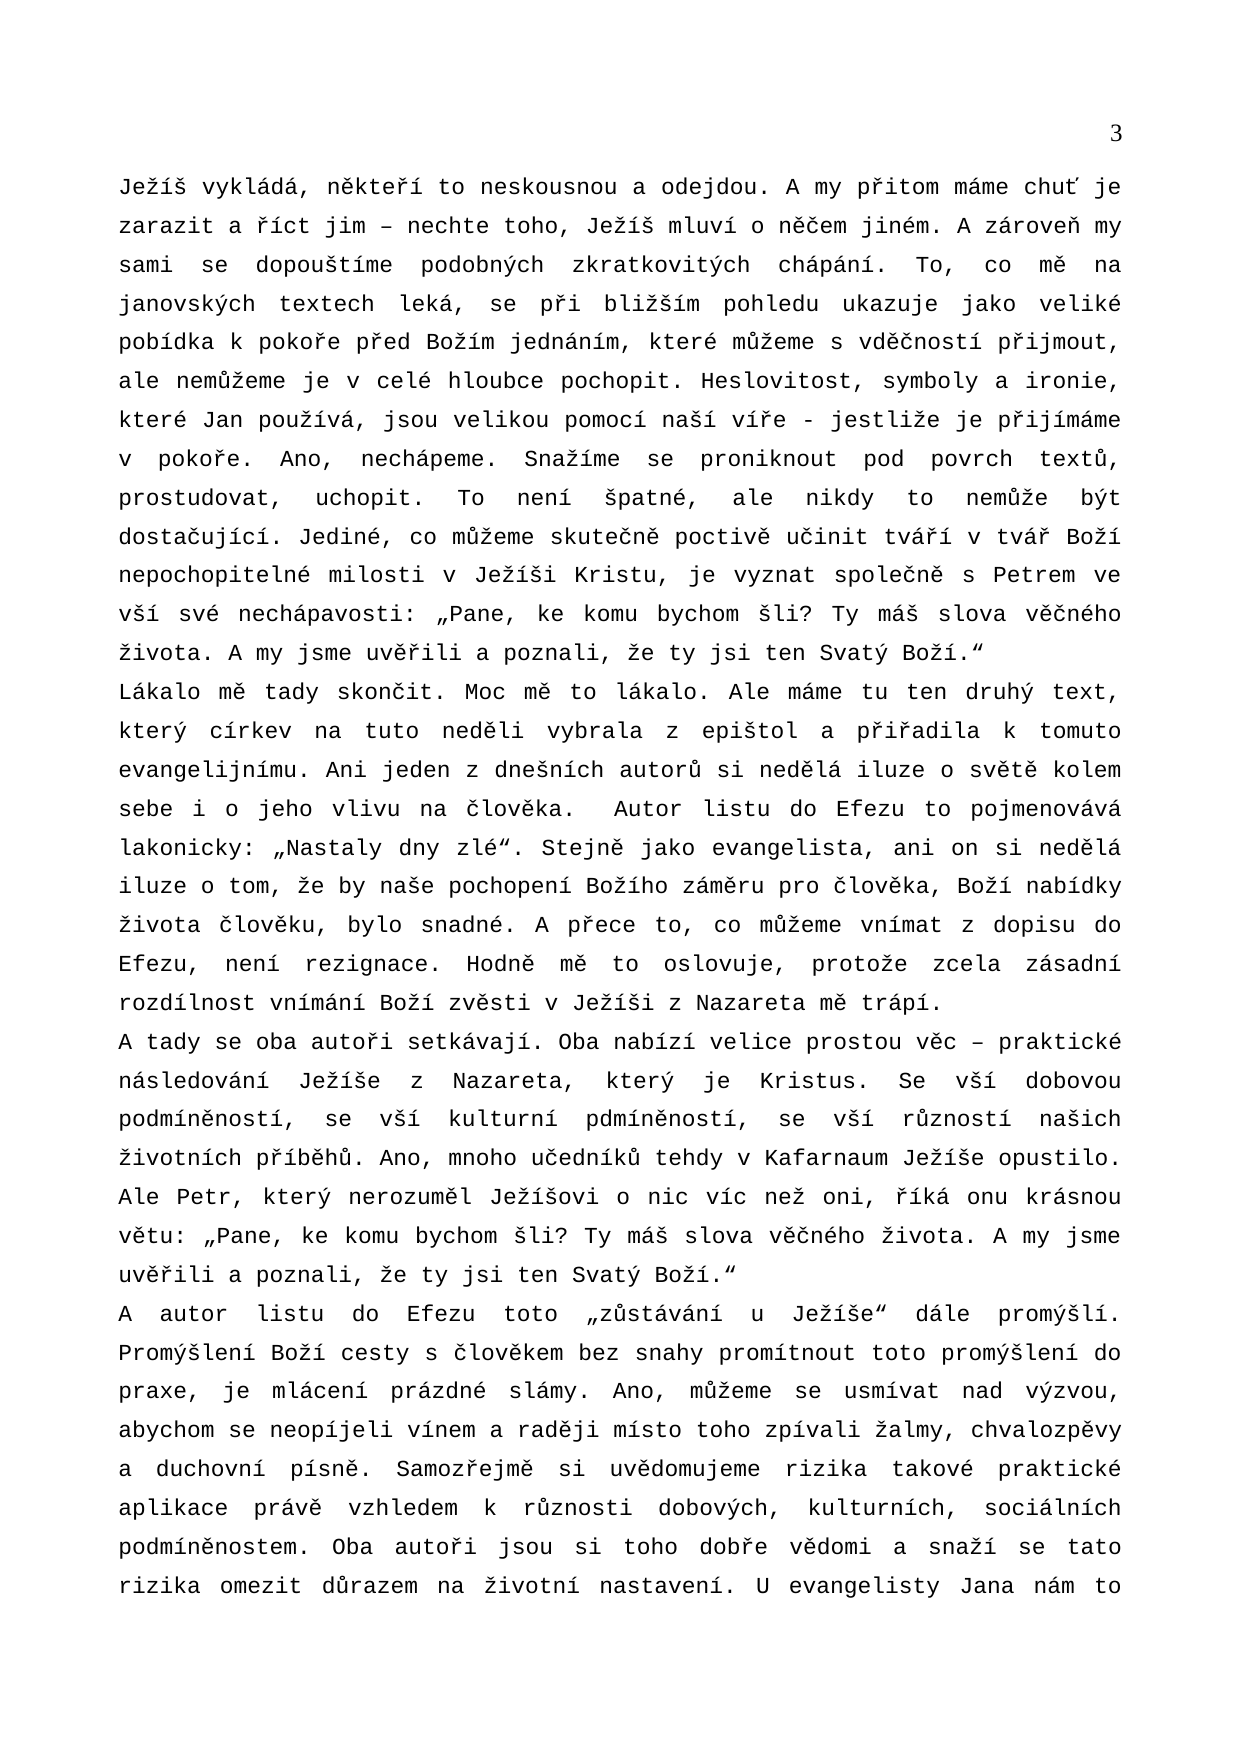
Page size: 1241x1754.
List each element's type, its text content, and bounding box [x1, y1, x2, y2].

text A autor listu do Efezu toto „zůstávání u Ježíše“ dále promýšlí. Promýšlení Boží cesty s člověkem bez snahy promítnout toto promýšlení do praxe, je mlácení prázdné slámy. Ano, můžeme se usmívat nad výzvou, abychom se neopíjeli vínem a raději místo toho zpívali žalmy, chvalozpěvy a duchovní písně. Samozřejmě si uvědomujeme rizika takové praktické aplikace právě vzhledem k různosti dobových, kulturních, sociálních podmíněnostem. Oba autoři jsou si toho dobře vědomi a snaží se tato rizika omezit důrazem na životní nastavení. U evangelisty Jana nám to [118, 1302, 1122, 1600]
text A tady se oba autoři setkávají. Oba nabízí velice prostou věc – praktické následování Ježíše z Nazareta, který je Kristus. Se vší dobovou podmíněností, se vší kulturní pdmíněností, se vší růzností našich životních příběhů. Ano, mnoho učedníků tehdy v Kafarnaum Ježíše opustilo. Ale Petr, který nerozuměl Ježíšovi o nic víc než oni, říká onu krásnou větu: „Pane, ke komu bychom šli? Ty máš slova věčného života. A my jsme uvěřili a poznali, že ty jsi ten Svatý Boží.“ [118, 1030, 1122, 1289]
text Lákalo mě tady skončit. Moc mě to lákalo. Ale máme tu ten druhý text, který církev na tuto neděli vybrala z epištol a přiřadila k tomuto evangelijnímu. Ani jeden z dnešních autorů si nedělá iluze o světě kolem sebe i o jeho vlivu na člověka. Autor listu do Efezu to pojmenovává lakonicky: „Nastaly dny zlé“. Stejně jako evangelista, ani on si nedělá iluze o tom, že by naše pochopení Božího záměru pro člověka, Boží nabídky života člověku, bylo snadné. A přece to, co můžeme vnímat z dopisu do Efezu, není rezignace. Hodně mě to oslovuje, protože zcela zásadní rozdílnost vnímání Boží zvěsti v Ježíši z Nazareta mě trápí. [118, 680, 1122, 1017]
text Ježíš vykládá, někteří to neskousnou a odejdou. A my přitom máme chuť je zarazit a říct jim – nechte toho, Ježíš mluví o něčem jiném. A zároveň my sami se dopouštíme podobných zkratkovitých chápání. To, co mě na janovských textech leká, se při bližším pohledu ukazuje jako veliké pobídka k pokoře před Božím jednáním, které můžeme s vděčností přijmout, ale nemůžeme je v celé hloubce pochopit. Heslovitost, symboly a ironie, které Jan používá, jsou velikou pomocí naší víře - jestliže je přijímáme v pokoře. Ano, nechápeme. Snažíme se proniknout pod povrch textů, prostudovat, uchopit. To není špatné, ale nikdy to nemůže být dostačující. Jediné, co můžeme skutečně poctivě učinit tváří v tvář Boží nepochopitelné milosti v Ježíši Kristu, je vyznat společně s Petrem ve vší své nechápavosti: „Pane, ke komu bychom šli? Ty máš slova věčného života. A my jsme uvěřili a poznali, že ty jsi ten Svatý Boží.“ [118, 175, 1122, 667]
